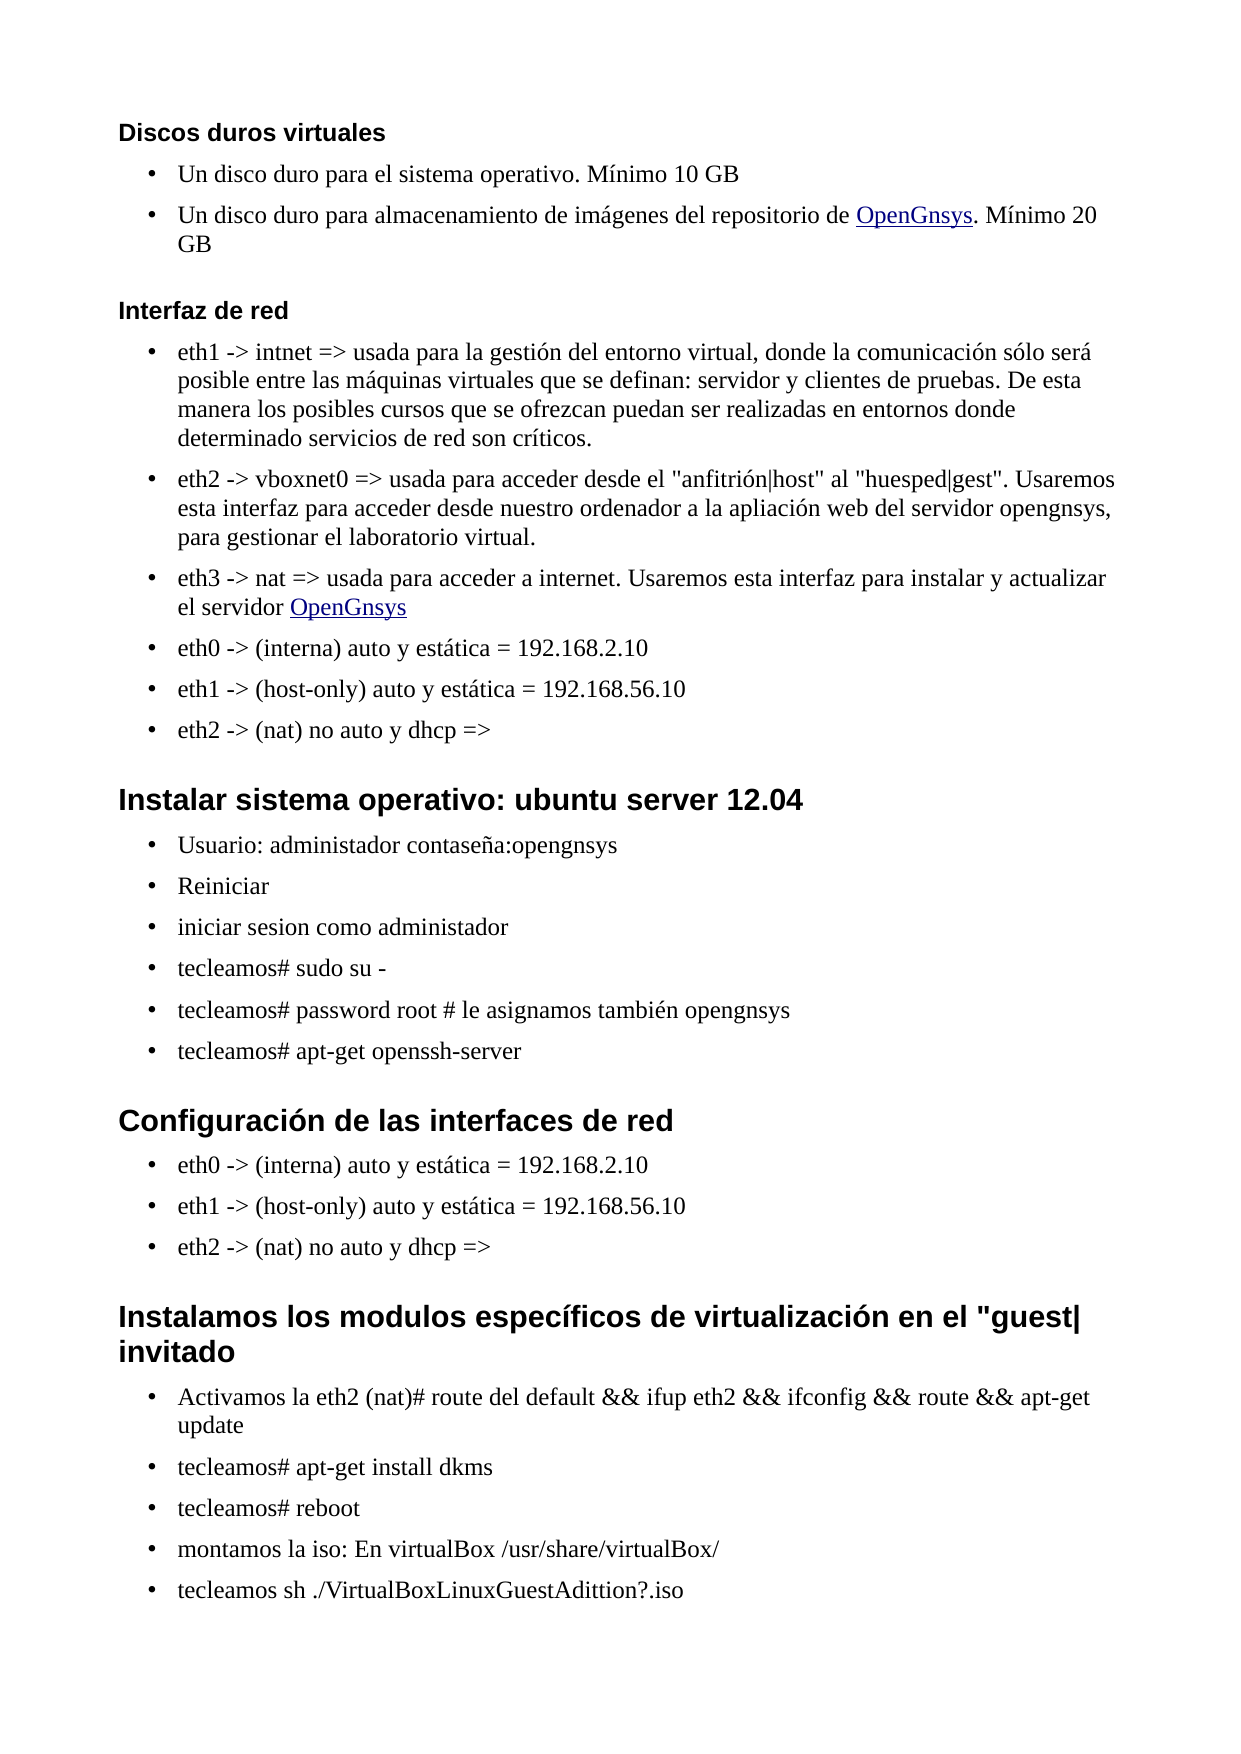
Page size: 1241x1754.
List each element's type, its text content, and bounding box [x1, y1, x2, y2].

list Un disco duro para almacenamiento de imágenes del repositorio de OpenGnsys. Mínimo 20 GB [148, 201, 1122, 258]
list tecleamos# apt-get install dkms [148, 1452, 1122, 1481]
list montamos la iso: En virtualBox /usr/share/virtualBox/ [148, 1534, 1122, 1563]
subtitle Instalar sistema operativo: ubuntu server 12.04 [118, 782, 1122, 817]
list tecleamos sh ./VirtualBoxLinuxGuestAdittion?.iso [148, 1576, 1122, 1604]
list eth0 -> (interna) auto y estática = 192.168.2.10 [148, 1150, 1122, 1179]
list tecleamos# reboot [148, 1493, 1122, 1522]
subtitle Instalamos los modulos específicos de virtualización en el "guest|invitado [118, 1299, 1122, 1369]
list eth2 -> vboxnet0 => usada para acceder desde el "anfitrión|host" al "huesped|gest". Usaremos esta interfaz para acceder desde nuestro ordenador a la apliación web del servidor opengnsys, para gestionar el laboratorio virtual. [148, 464, 1122, 551]
list eth0 -> (interna) auto y estática = 192.168.2.10 [148, 633, 1122, 662]
list Usuario: administador contaseña:opengnsys [148, 830, 1122, 858]
list Un disco duro para el sistema operativo. Mínimo 10 GB [148, 159, 1122, 188]
list tecleamos# password root # le asignamos también opengnsys [148, 995, 1122, 1023]
subtitle Discos duros virtuales [118, 118, 1122, 147]
subtitle Interfaz de red [118, 296, 1122, 324]
list Reiniciar [148, 871, 1122, 900]
list eth3 -> nat => usada para acceder a internet. Usaremos esta interfaz para instalar y actualizar el servidor OpenGnsys [148, 563, 1122, 621]
list tecleamos# sudo su - [148, 953, 1122, 982]
list eth1 -> intnet => usada para la gestión del entorno virtual, donde la comunicación sólo será posible entre las máquinas virtuales que se definan: servidor y clientes de pruebas. De esta manera los posibles cursos que se ofrezcan puedan ser realizadas en entornos donde determinado servicios de red son críticos. [148, 337, 1122, 452]
list eth2 -> (nat) no auto y dhcp => [148, 716, 1122, 744]
list eth1 -> (host-only) auto y estática = 192.168.56.10 [148, 674, 1122, 703]
list iniciar sesion como administador [148, 912, 1122, 941]
list eth2 -> (nat) no auto y dhcp => [148, 1232, 1122, 1261]
subtitle Configuración de las interfaces de red [118, 1102, 1122, 1137]
list Activamos la eth2 (nat)# route del default && ifup eth2 && ifconfig && route && apt-get update [148, 1382, 1122, 1439]
list tecleamos# apt-get openssh-server [148, 1036, 1122, 1065]
list eth1 -> (host-only) auto y estática = 192.168.56.10 [148, 1191, 1122, 1220]
